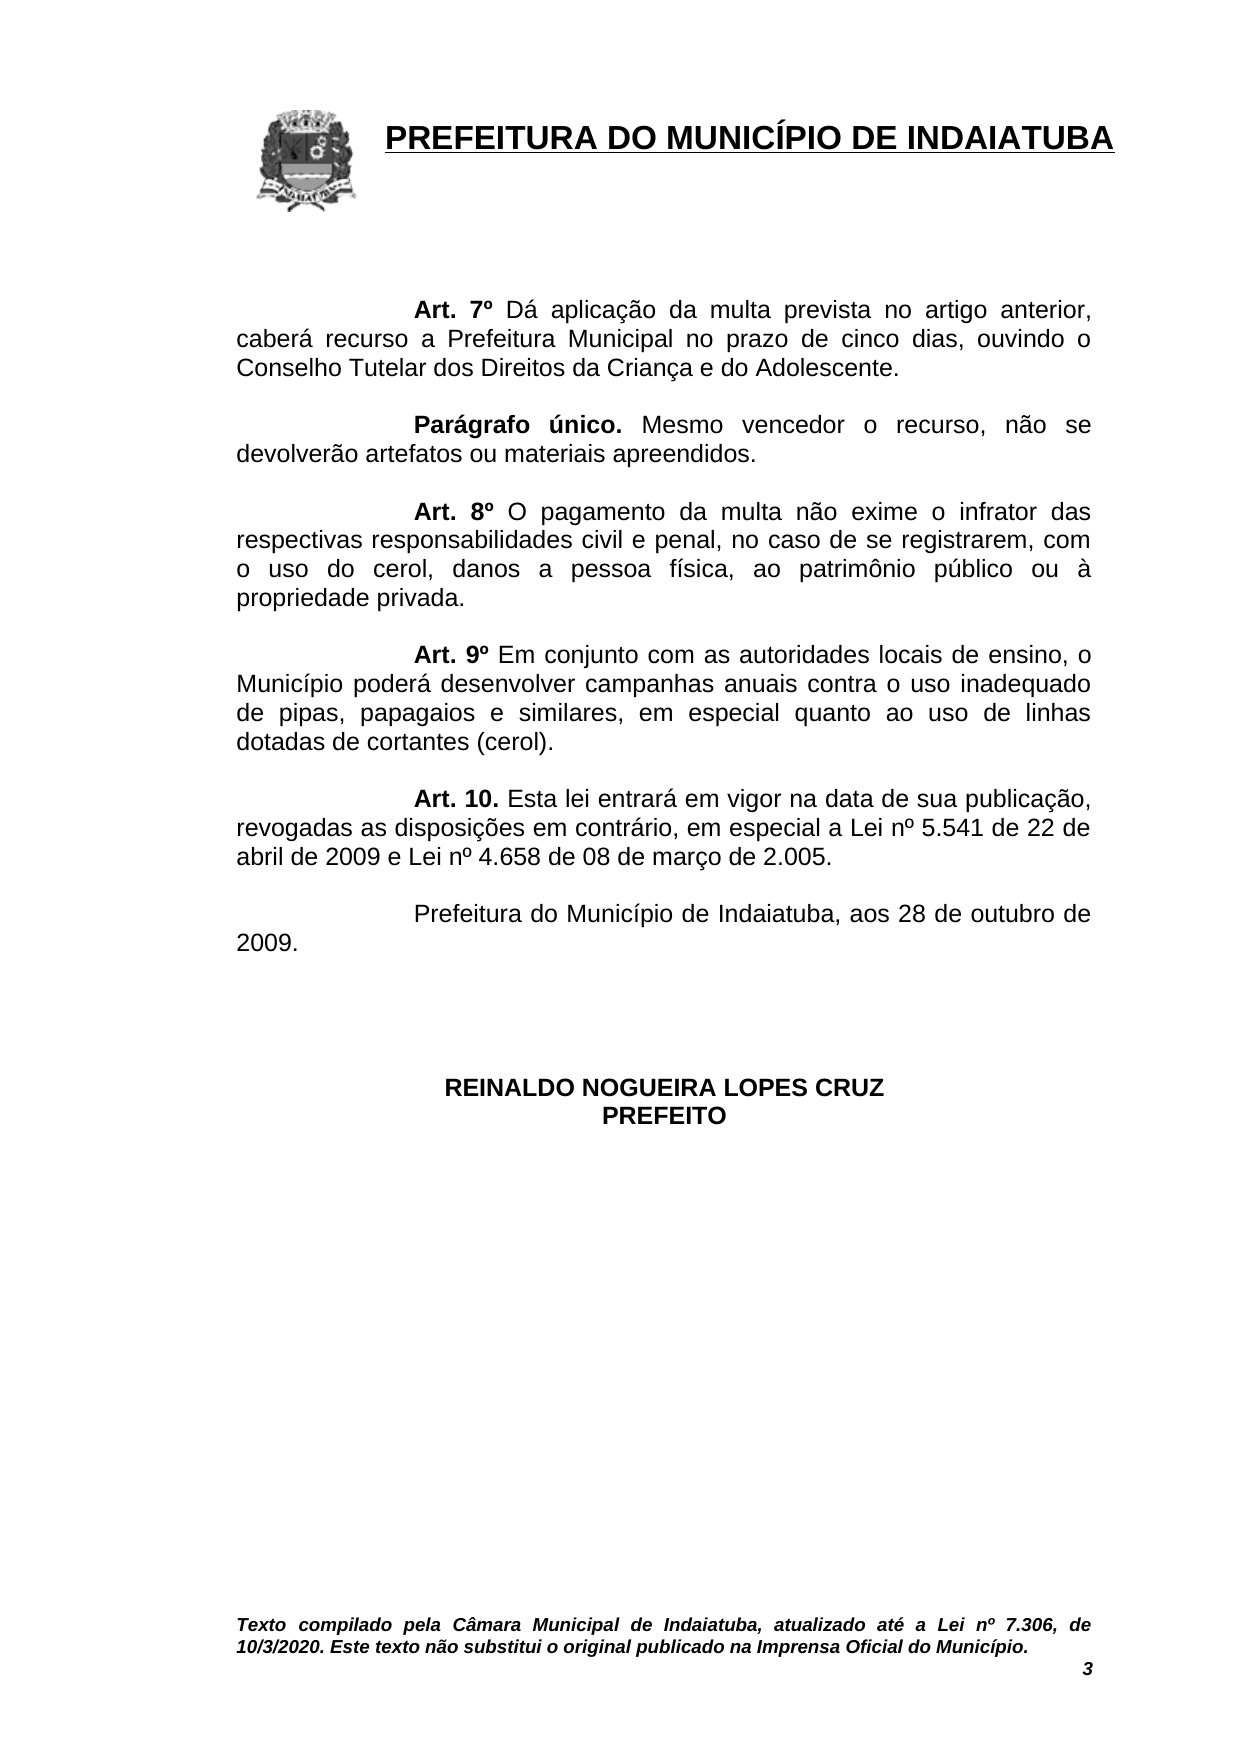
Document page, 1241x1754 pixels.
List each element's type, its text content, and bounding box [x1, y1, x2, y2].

text Art. 8º O pagamento da multa não exime o infrator das respectivas responsabilidades civil e penal, no caso de se registrarem, com o uso do cerol, danos a pessoa física, ao patrimônio público ou à propriedade privada. [236, 497, 1092, 612]
text Prefeitura do Município de Indaiatuba, aos 28 de outubro de 2009. [236, 899, 1092, 957]
text Art. 7º Dá aplicação da multa prevista no artigo anterior, caberá recurso a Prefeitura Municipal no prazo de cinco dias, ouvindo o Conselho Tutelar dos Direitos da Criança e do Adolescente. [236, 296, 1092, 382]
text Parágrafo único. Mesmo vencedor o recurso, não se devolverão artefatos ou materiais apreendidos. [236, 411, 1092, 468]
text REINALDO NOGUEIRA LOPES CRUZ [236, 1073, 1092, 1101]
text Art. 9º Em conjunto com as autoridades locais de ensino, o Município poderá desenvolver campanhas anuais contra o uso inadequado de pipas, papagaios e similares, em especial quanto ao uso de linhas dotadas de cortantes (cerol). [236, 641, 1092, 756]
text PREFEITO [236, 1101, 1092, 1130]
text Art. 10. Esta lei entrará em vigor na data de sua publicação, revogadas as disposições em contrário, em especial a Lei nº 5.541 de 22 de abril de 2009 e Lei nº 4.658 de 08 de março de 2.005. [236, 784, 1092, 871]
